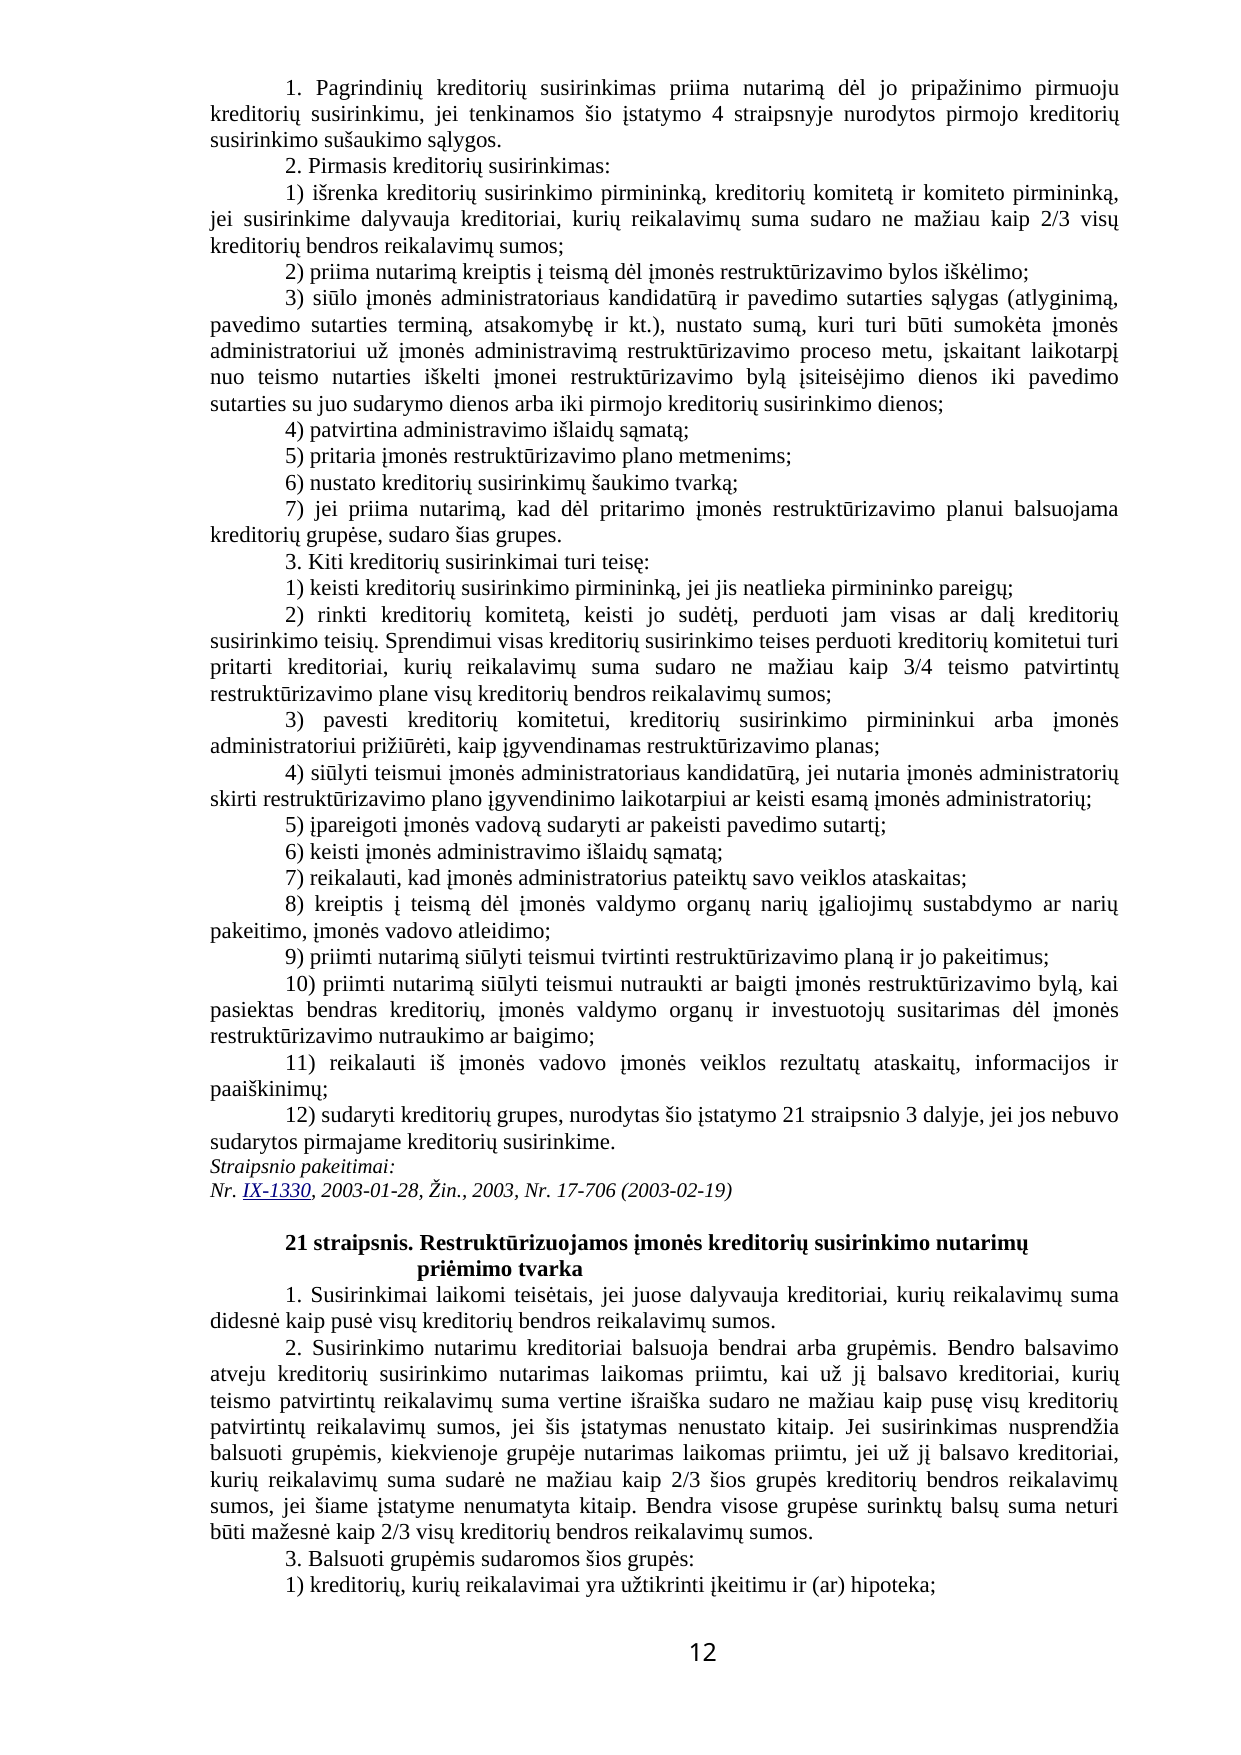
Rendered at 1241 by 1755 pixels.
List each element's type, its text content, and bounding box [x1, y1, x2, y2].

text 5) pritaria įmonės restruktūrizavimo plano metmenims; [210, 442, 1120, 469]
text 2) priima nutarimą kreiptis į teismą dėl įmonės restruktūrizavimo bylos iškėlimo; [210, 258, 1120, 284]
text 4) patvirtina administravimo išlaidų sąmatą; [210, 416, 1120, 442]
text 1) išrenka kreditorių susirinkimo pirmininką, kreditorių komitetą ir komiteto pirmininką, jei susirinkime dalyvauja kreditoriai, kurių reikalavimų suma sudaro ne mažiau kaip 2/3 visų kreditorių bendros reikalavimų sumos; [210, 179, 1120, 258]
text 3. Balsuoti grupėmis sudaromos šios grupės: [210, 1545, 1120, 1571]
text 1. Susirinkimai laikomi teisėtais, jei juose dalyvauja kreditoriai, kurių reikalavimų suma didesnė kaip pusė visų kreditorių bendros reikalavimų sumos. [210, 1281, 1120, 1334]
text 3) pavesti kreditorių komitetui, kreditorių susirinkimo pirmininkui arba įmonės administratoriui prižiūrėti, kaip įgyvendinamas restruktūrizavimo planas; [210, 706, 1120, 759]
text 2) rinkti kreditorių komitetą, keisti jo sudėtį, perduoti jam visas ar dalį kreditorių susirinkimo teisių. Sprendimui visas kreditorių susirinkimo teises perduoti kreditorių komitetui turi pritarti kreditoriai, kurių reikalavimų suma sudaro ne mažiau kaip 3/4 teismo patvirtintų restruktūrizavimo plane visų kreditorių bendros reikalavimų sumos; [210, 601, 1120, 706]
text 3) siūlo įmonės administratoriaus kandidatūrą ir pavedimo sutarties sąlygas (atlyginimą, pavedimo sutarties terminą, atsakomybę ir kt.), nustato sumą, kuri turi būti sumokėta įmonės administratoriui už įmonės administravimą restruktūrizavimo proceso metu, įskaitant laikotarpį nuo teismo nutarties iškelti įmonei restruktūrizavimo bylą įsiteisėjimo dienos iki pavedimo sutarties su juo sudarymo dienos arba iki pirmojo kreditorių susirinkimo dienos; [210, 284, 1120, 416]
text 2. Pirmasis kreditorių susirinkimas: [210, 153, 1120, 179]
text 4) siūlyti teismui įmonės administratoriaus kandidatūrą, jei nutaria įmonės administratorių skirti restruktūrizavimo plano įgyvendinimo laikotarpiui ar keisti esamą įmonės administratorių; [210, 759, 1120, 811]
text 10) priimti nutarimą siūlyti teismui nutraukti ar baigti įmonės restruktūrizavimo bylą, kai pasiektas bendras kreditorių, įmonės valdymo organų ir investuotojų susitarimas dėl įmonės restruktūrizavimo nutraukimo ar baigimo; [210, 969, 1120, 1049]
text 1) keisti kreditorių susirinkimo pirmininką, jei jis neatlieka pirmininko pareigų; [210, 574, 1120, 601]
text 7) reikalauti, kad įmonės administratorius pateiktų savo veiklos ataskaitas; [210, 864, 1120, 891]
text priėmimo tvarka [417, 1255, 1120, 1281]
text 1. Pagrindinių kreditorių susirinkimas priima nutarimą dėl jo pripažinimo pirmuoju kreditorių susirinkimu, jei tenkinamos šio įstatymo 4 straipsnyje nurodytos pirmojo kreditorių susirinkimo sušaukimo sąlygos. [210, 73, 1120, 153]
text Straipsnio pakeitimai: [210, 1154, 1120, 1178]
text 9) priimti nutarimą siūlyti teismui tvirtinti restruktūrizavimo planą ir jo pakeitimus; [210, 943, 1120, 969]
text Nr. IX-1330, 2003-01-28, Žin., 2003, Nr. 17-706 (2003-02-19) [210, 1178, 1120, 1202]
text 3. Kiti kreditorių susirinkimai turi teisę: [210, 548, 1120, 574]
text 21 straipsnis. Restruktūrizuojamos įmonės kreditorių susirinkimo nutarimų [285, 1228, 1120, 1255]
text 12) sudaryti kreditorių grupes, nurodytas šio įstatymo 21 straipsnio 3 dalyje, jei jos nebuvo sudarytos pirmajame kreditorių susirinkime. [210, 1101, 1120, 1154]
text 8) kreiptis į teismą dėl įmonės valdymo organų narių įgaliojimų sustabdymo ar narių pakeitimo, įmonės vadovo atleidimo; [210, 891, 1119, 943]
text 7) jei priima nutarimą, kad dėl pritarimo įmonės restruktūrizavimo planui balsuojama kreditorių grupėse, sudaro šias grupes. [210, 495, 1120, 548]
text 1) kreditorių, kurių reikalavimai yra užtikrinti įkeitimu ir (ar) hipoteka; [210, 1571, 1120, 1597]
text 6) nustato kreditorių susirinkimų šaukimo tvarką; [210, 469, 1120, 495]
text 6) keisti įmonės administravimo išlaidų sąmatą; [210, 838, 1120, 864]
text 11) reikalauti iš įmonės vadovo įmonės veiklos rezultatų ataskaitų, informacijos ir paaiškinimų; [210, 1049, 1119, 1101]
text 2. Susirinkimo nutarimu kreditoriai balsuoja bendrai arba grupėmis. Bendro balsavimo atveju kreditorių susirinkimo nutarimas laikomas priimtu, kai už jį balsavo kreditoriai, kurių teismo patvirtintų reikalavimų suma vertine išraiška sudaro ne mažiau kaip pusę visų kreditorių patvirtintų reikalavimų sumos, jei šis įstatymas nenustato kitaip. Jei susirinkimas nusprendžia balsuoti grupėmis, kiekvienoje grupėje nutarimas laikomas priimtu, jei už jį balsavo kreditoriai, kurių reikalavimų suma sudarė ne mažiau kaip 2/3 šios grupės kreditorių bendros reikalavimų sumos, jei šiame įstatyme nenumatyta kitaip. Bendra visose grupėse surinktų balsų suma neturi būti mažesnė kaip 2/3 visų kreditorių bendros reikalavimų sumos. [210, 1334, 1120, 1545]
text 5) įpareigoti įmonės vadovą sudaryti ar pakeisti pavedimo sutartį; [210, 811, 1119, 838]
